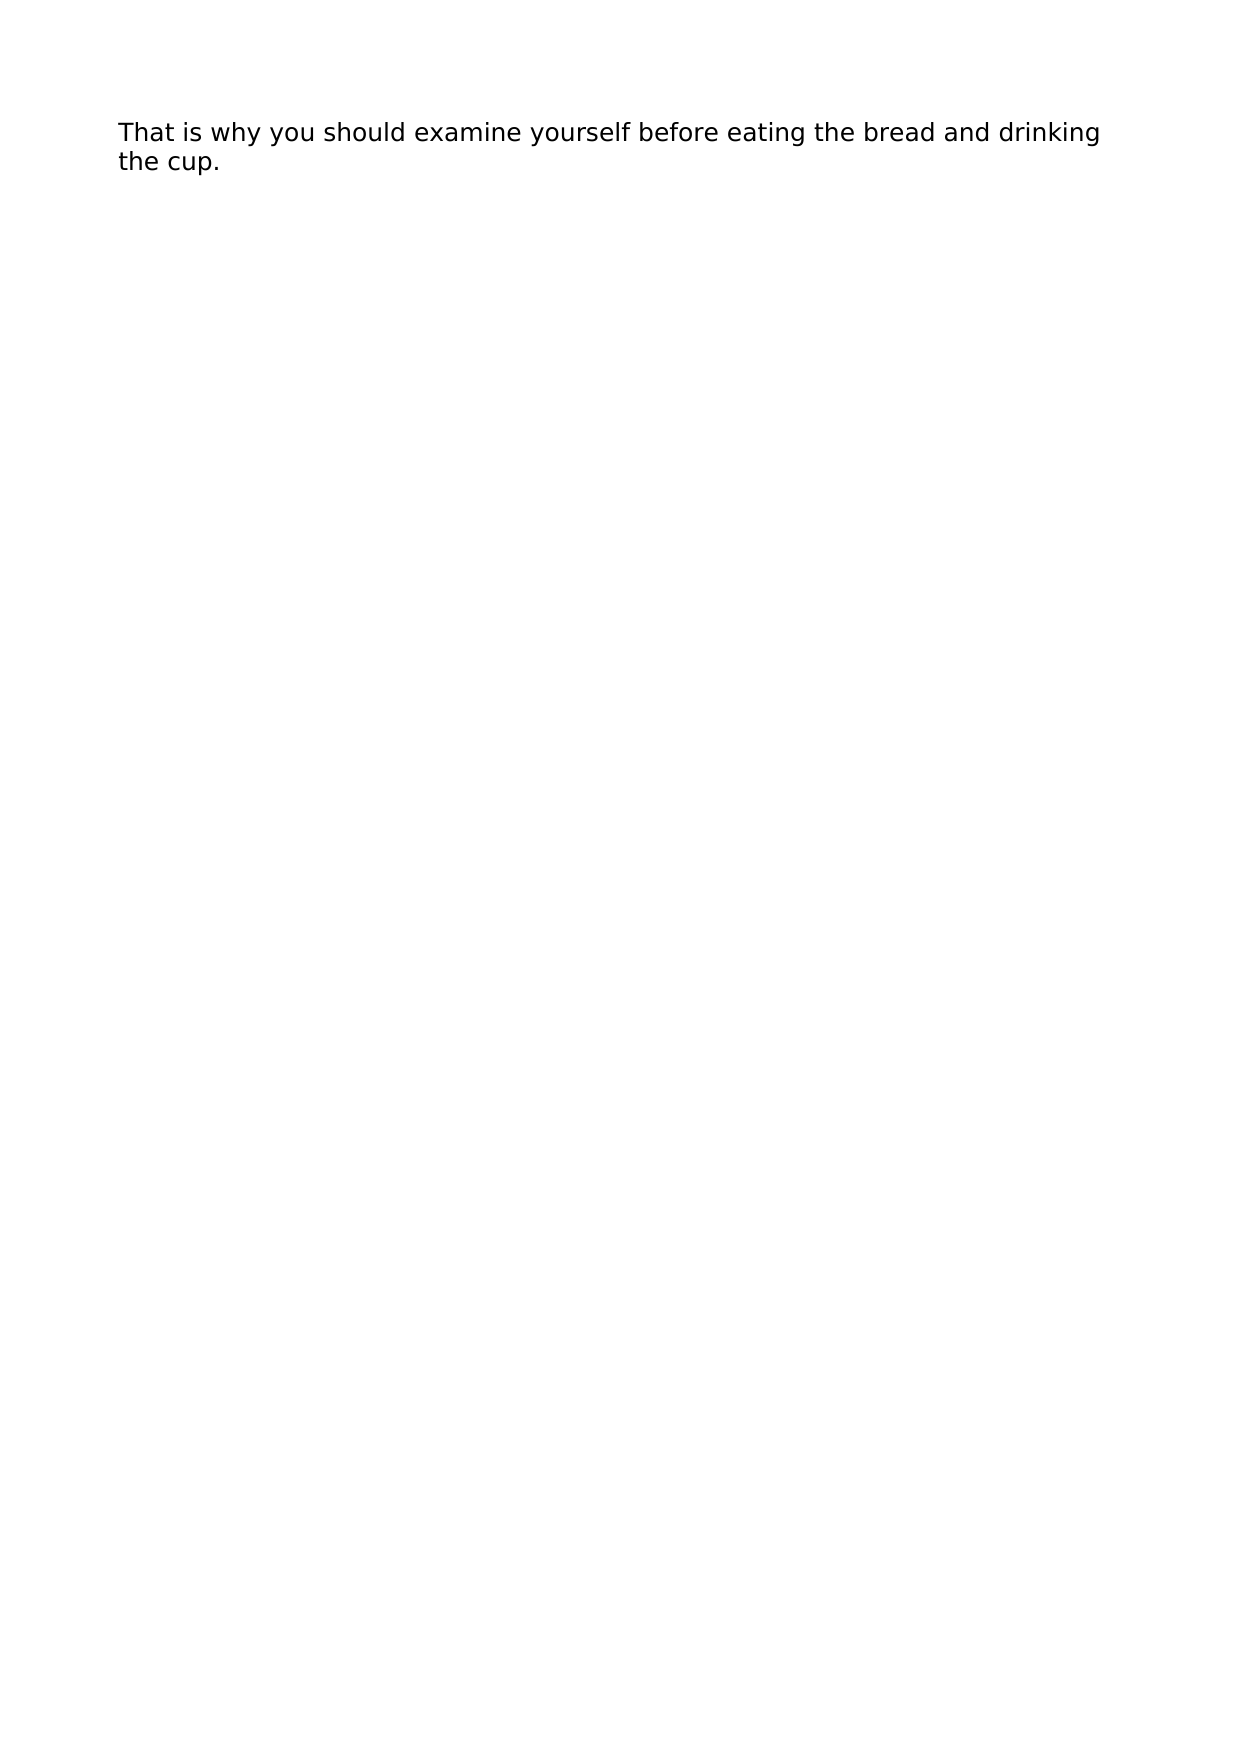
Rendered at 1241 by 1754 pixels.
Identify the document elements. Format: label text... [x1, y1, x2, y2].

text That is why you should examine yourself before eating the bread and drinking the cup. [118, 118, 1122, 176]
